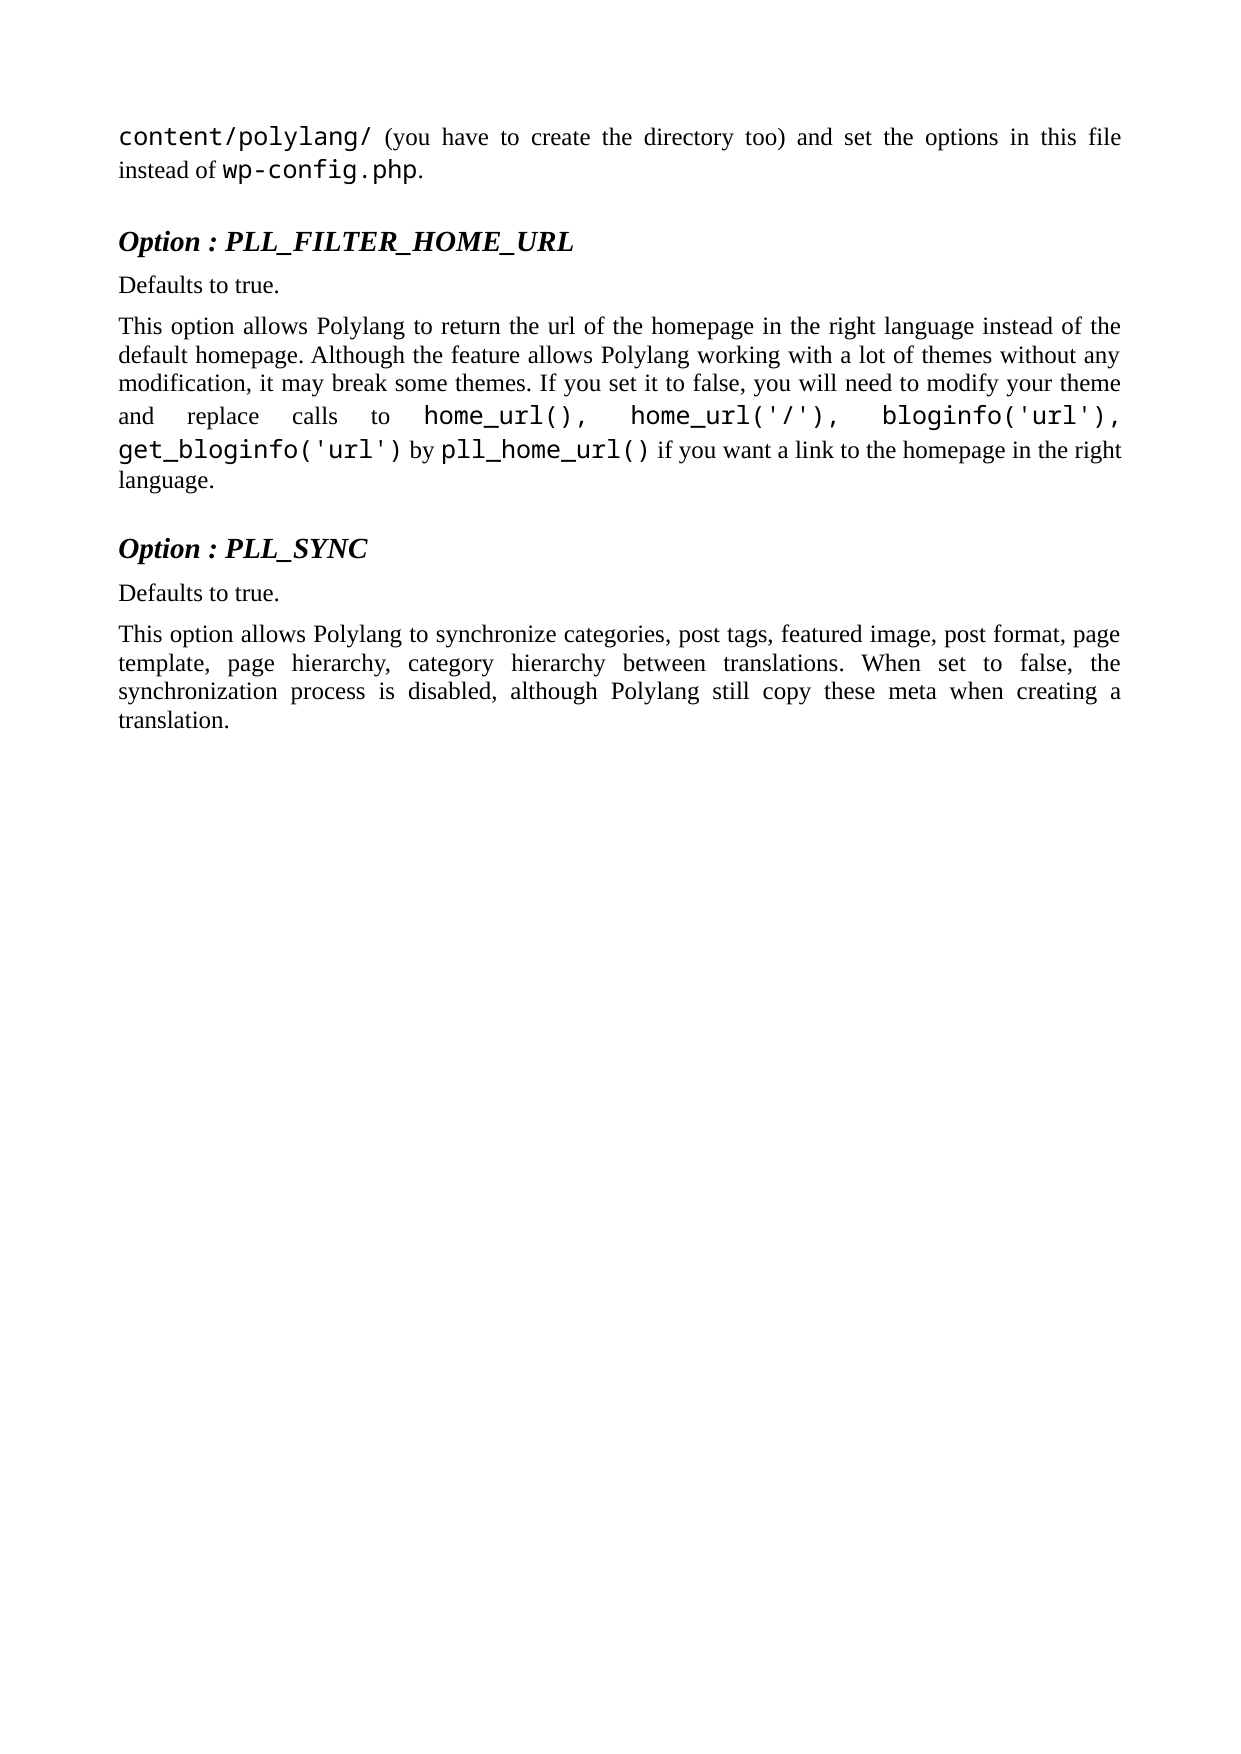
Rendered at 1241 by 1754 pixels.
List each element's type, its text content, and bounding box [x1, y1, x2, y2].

subtitle Option : PLL_FILTER_HOME_URL [118, 224, 1122, 257]
text This option allows Polylang to synchronize categories, post tags, featured image, post format, page template, page hierarchy, category hierarchy between translations. When set to false, the synchronization process is disabled, although Polylang still copy these meta when creating a translation. [118, 619, 1122, 734]
text This option allows Polylang to return the url of the homepage in the right language instead of the default homepage. Although the feature allows Polylang working with a lot of themes without any modification, it may break some themes. If you set it to false, you will need to modify your theme and replace calls to home_url(), home_url('/'), bloginfo('url'), get_bloginfo('url') by pll_home_url() if you want a link to the homepage in the right language. [118, 311, 1122, 494]
text Defaults to true. [118, 270, 1122, 298]
subtitle Option : PLL_SYNC [118, 532, 1122, 565]
text content/polylang/ (you have to create the directory too) and set the options in this file instead of wp-config.php. [118, 118, 1122, 186]
text Defaults to true. [118, 578, 1122, 606]
